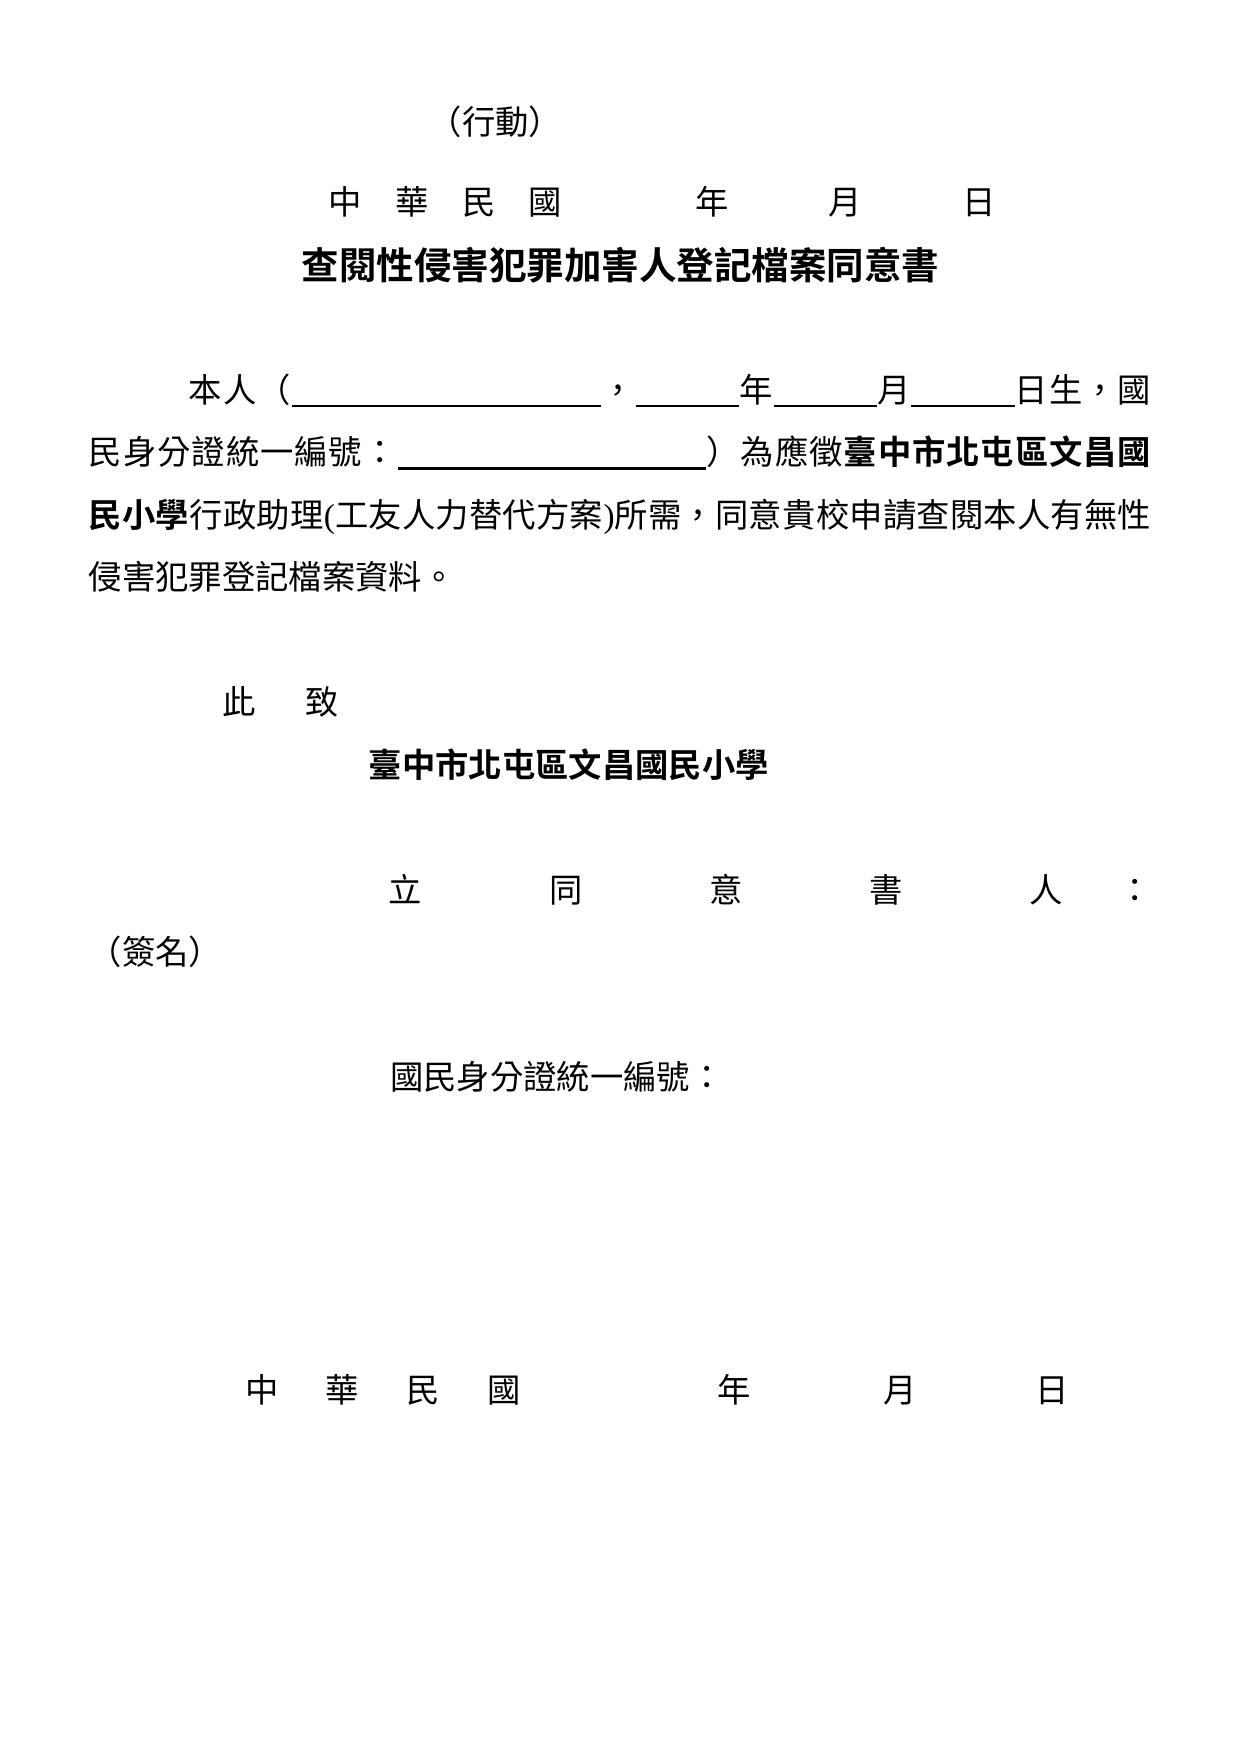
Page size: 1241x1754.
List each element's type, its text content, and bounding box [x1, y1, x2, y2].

text 中 華 民 國 年 月 日 [89, 159, 1152, 221]
text 此 致 [89, 659, 1152, 721]
text 中 華 民 國 年 月 日 [89, 1346, 1152, 1409]
text 國民身分證統一編號： [89, 1034, 1152, 1096]
text 本人（ ， 年 月 日生，國民身分證統一編號： ）為應徵臺中市北屯區文昌國民小學行政助理(工友人力替代方案)所需，同意貴校申請查閱本人有無性侵害犯罪登記檔案資料。 [89, 346, 1152, 596]
text （行動） [89, 96, 1152, 144]
text 臺中市北屯區文昌國民小學 [89, 721, 1152, 784]
text 查閱性侵害犯罪加害人登記檔案同意書 [89, 221, 1152, 284]
text 立 同 意 書 人： （簽名） [89, 846, 1152, 971]
